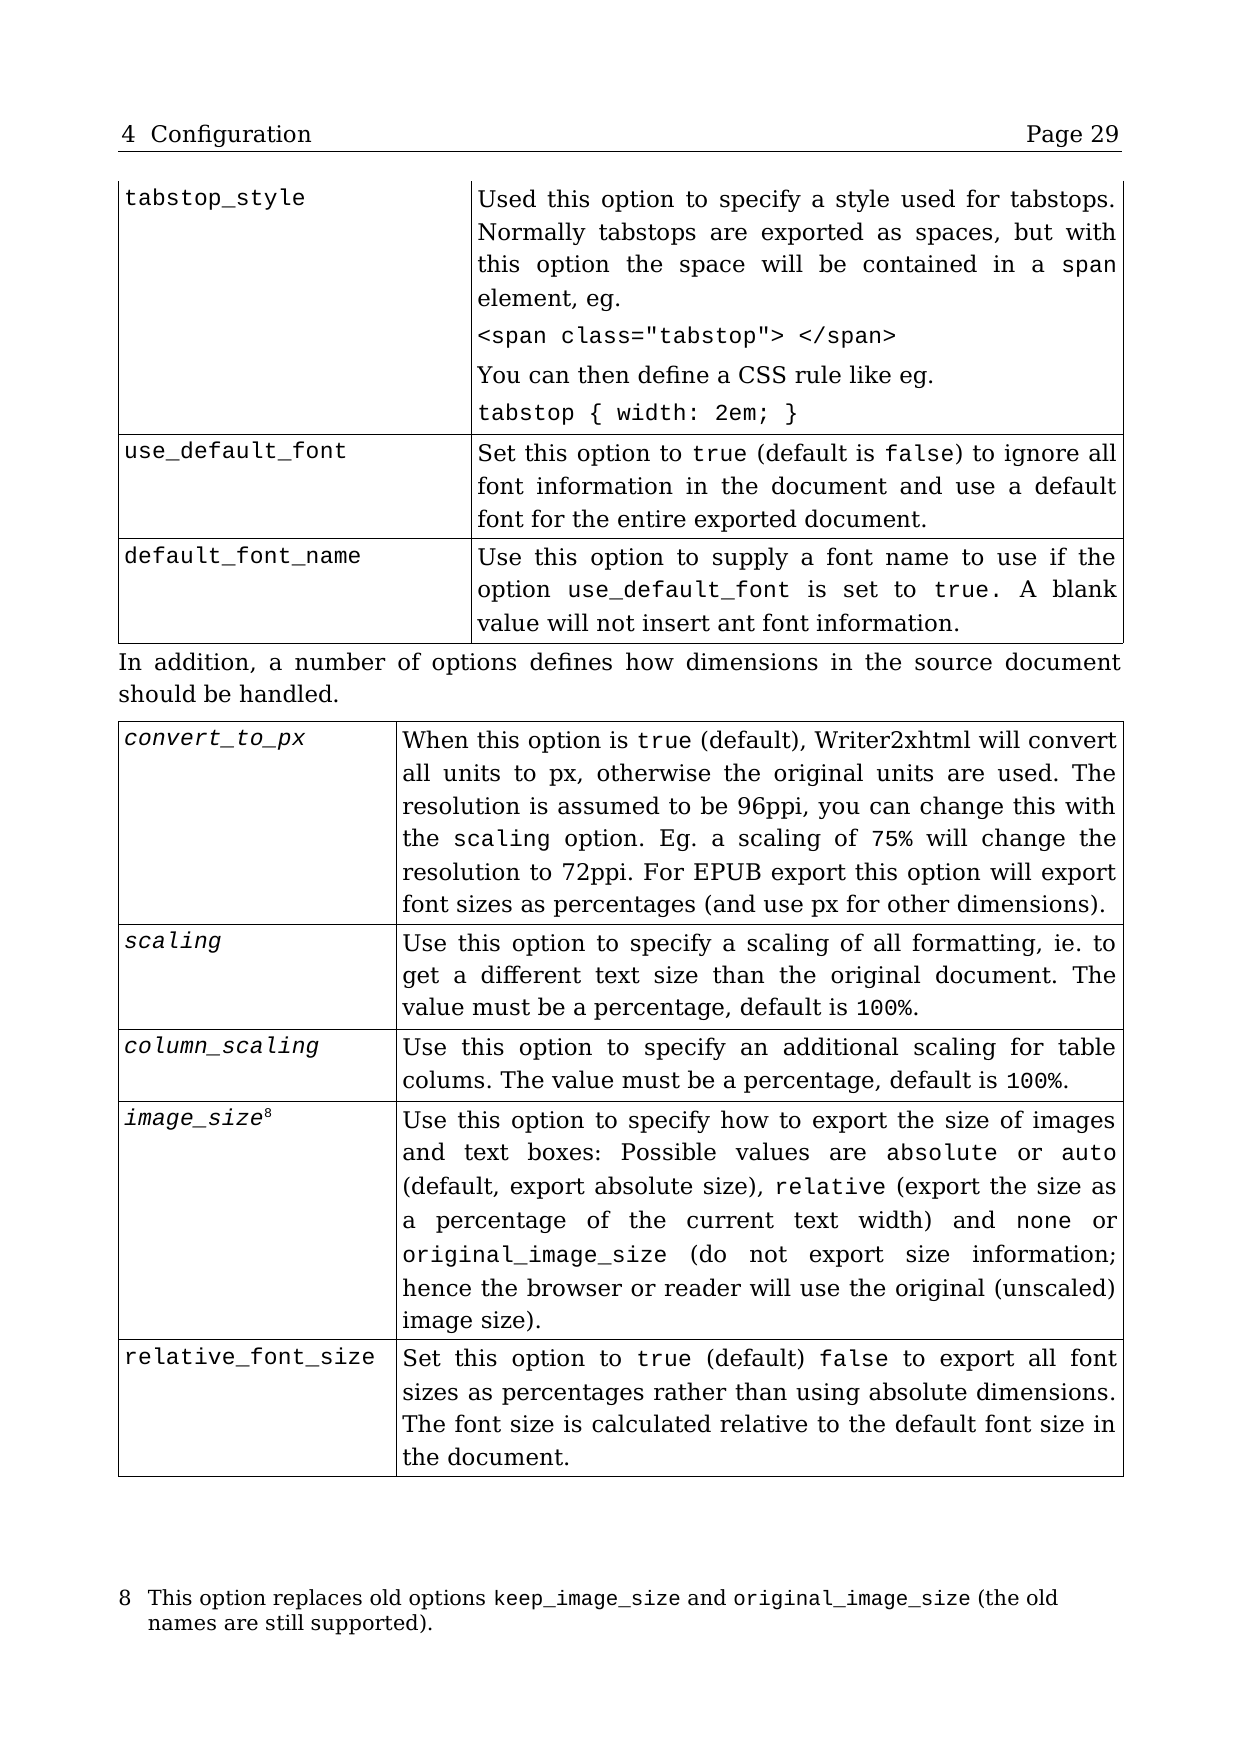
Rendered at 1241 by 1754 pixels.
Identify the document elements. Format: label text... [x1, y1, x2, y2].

table_header convert_to_px [119, 722, 396, 924]
table_cell column_scaling [119, 1030, 396, 1101]
table_cell Used this option to specify a style used for tabstops. Normally tabstops are exported as spaces, but with this option the space will be contained in a span element, eg. <span class="tabstop"> </span> You can then define a CSS rule like eg. tabstop { width: 2em; } [472, 181, 1123, 434]
table_cell relative_font_size [119, 1340, 396, 1476]
table_cell Set this option to true (default) false to export all font sizes as percentages rather than using absolute dimensions. The font size is calculated relative to the default font size in the document. [397, 1340, 1123, 1476]
table_cell scaling [119, 925, 396, 1029]
table_cell Use this option to specify an additional scaling for table colums. The value must be a percentage, default is 100%. [397, 1030, 1123, 1101]
table_cell Use this option to specify how to export the size of images and text boxes: Possible values are absolute or auto (default, export absolute size), relative (export the size as a percentage of the current text width) and none or original_image_size (do not export size information; hence the browser or reader will use the original (unscaled) image size). [397, 1102, 1123, 1339]
table_cell Set this option to true (default is false) to ignore all font information in the document and use a default font for the entire exported document. [472, 435, 1123, 538]
table_cell Use this option to supply a font name to use if the option use_default_font is set to true. A blank value will not insert ant font information. [472, 539, 1123, 643]
table_cell image_size [119, 1102, 396, 1339]
table_cell tabstop_style [119, 181, 471, 434]
table_cell Use this option to specify a scaling of all formatting, ie. to get a different text size than the original document. The value must be a percentage, default is 100%. [397, 925, 1123, 1029]
table_cell use_default_font [119, 435, 471, 538]
table_header When this option is true (default), Writer2xhtml will convert all units to px, otherwise the original units are used. The resolution is assumed to be 96ppi, you can change this with the scaling option. Eg. a scaling of 75% will change the resolution to 72ppi. For EPUB export this option will export font sizes as percentages (and use px for other dimensions). [397, 722, 1123, 924]
text In addition, a number of options defines how dimensions in the source document should be handled. [118, 649, 1122, 708]
table_cell default_font_name [119, 539, 471, 643]
